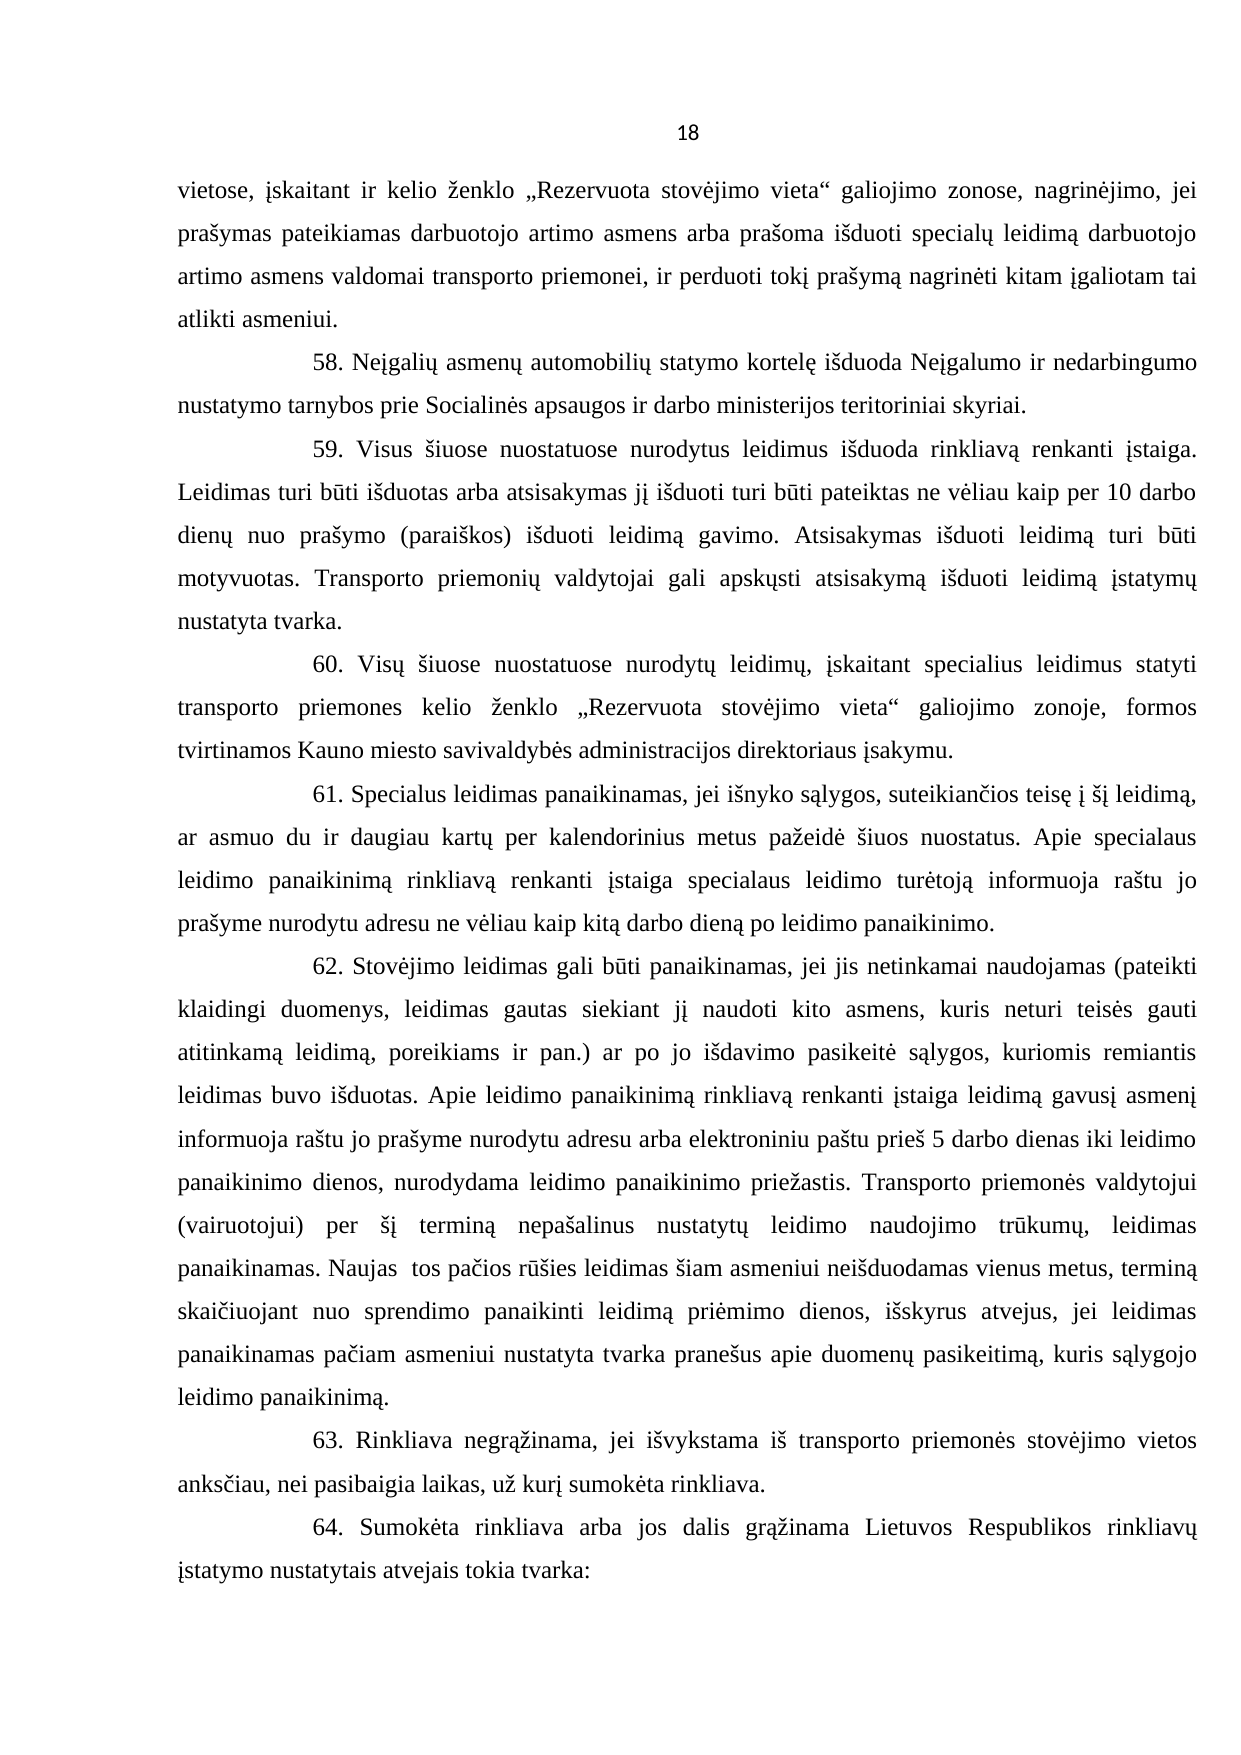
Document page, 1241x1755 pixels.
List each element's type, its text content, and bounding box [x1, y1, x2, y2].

text 60. Visų šiuose nuostatuose nurodytų leidimų, įskaitant specialius leidimus statyti transporto priemones kelio ženklo „Rezervuota stovėjimo vieta“ galiojimo zonoje, formos tvirtinamos Kauno miesto savivaldybės administracijos direktoriaus įsakymu. [177, 649, 1198, 764]
text vietose, įskaitant ir kelio ženklo „Rezervuota stovėjimo vieta“ galiojimo zonose, nagrinėjimo, jei prašymas pateikiamas darbuotojo artimo asmens arba prašoma išduoti specialų leidimą darbuotojo artimo asmens valdomai transporto priemonei, ir perduoti tokį prašymą nagrinėti kitam įgaliotam tai atlikti asmeniui. [177, 175, 1198, 333]
text 61. Specialus leidimas panaikinamas, jei išnyko sąlygos, suteikiančios teisę į šį leidimą, ar asmuo du ir daugiau kartų per kalendorinius metus pažeidė šiuos nuostatus. Apie specialaus leidimo panaikinimą rinkliavą renkanti įstaiga specialaus leidimo turėtoją informuoja raštu jo prašyme nurodytu adresu ne vėliau kaip kitą darbo dieną po leidimo panaikinimo. [177, 779, 1198, 937]
text 62. Stovėjimo leidimas gali būti panaikinamas, jei jis netinkamai naudojamas (pateikti klaidingi duomenys, leidimas gautas siekiant jį naudoti kito asmens, kuris neturi teisės gauti atitinkamą leidimą, poreikiams ir pan.) ar po jo išdavimo pasikeitė sąlygos, kuriomis remiantis leidimas buvo išduotas. Apie leidimo panaikinimą rinkliavą renkanti įstaiga leidimą gavusį asmenį informuoja raštu jo prašyme nurodytu adresu arba elektroniniu paštu prieš 5 darbo dienas iki leidimo panaikinimo dienos, nurodydama leidimo panaikinimo priežastis. Transporto priemonės valdytojui (vairuotojui) per šį terminą nepašalinus nustatytų leidimo naudojimo trūkumų, leidimas panaikinamas. Naujas tos pačios rūšies leidimas šiam asmeniui neišduodamas vienus metus, terminą skaičiuojant nuo sprendimo panaikinti leidimą priėmimo dienos, išskyrus atvejus, jei leidimas panaikinamas pačiam asmeniui nustatyta tvarka pranešus apie duomenų pasikeitimą, kuris sąlygojo leidimo panaikinimą. [177, 951, 1198, 1411]
text 63. Rinkliava negrąžinama, jei išvykstama iš transporto priemonės stovėjimo vietos anksčiau, nei pasibaigia laikas, už kurį sumokėta rinkliava. [177, 1426, 1198, 1497]
text 64. Sumokėta rinkliava arba jos dalis grąžinama Lietuvos Respublikos rinkliavų įstatymo nustatytais atvejais tokia tvarka: [177, 1512, 1198, 1584]
text 59. Visus šiuose nuostatuose nurodytus leidimus išduoda rinkliavą renkanti įstaiga. Leidimas turi būti išduotas arba atsisakymas jį išduoti turi būti pateiktas ne vėliau kaip per 10 darbo dienų nuo prašymo (paraiškos) išduoti leidimą gavimo. Atsisakymas išduoti leidimą turi būti motyvuotas. Transporto priemonių valdytojai gali apskųsti atsisakymą išduoti leidimą įstatymų nustatyta tvarka. [177, 434, 1198, 635]
text 58. Neįgalių asmenų automobilių statymo kortelę išduoda Neįgalumo ir nedarbingumo nustatymo tarnybos prie Socialinės apsaugos ir darbo ministerijos teritoriniai skyriai. [177, 347, 1198, 419]
